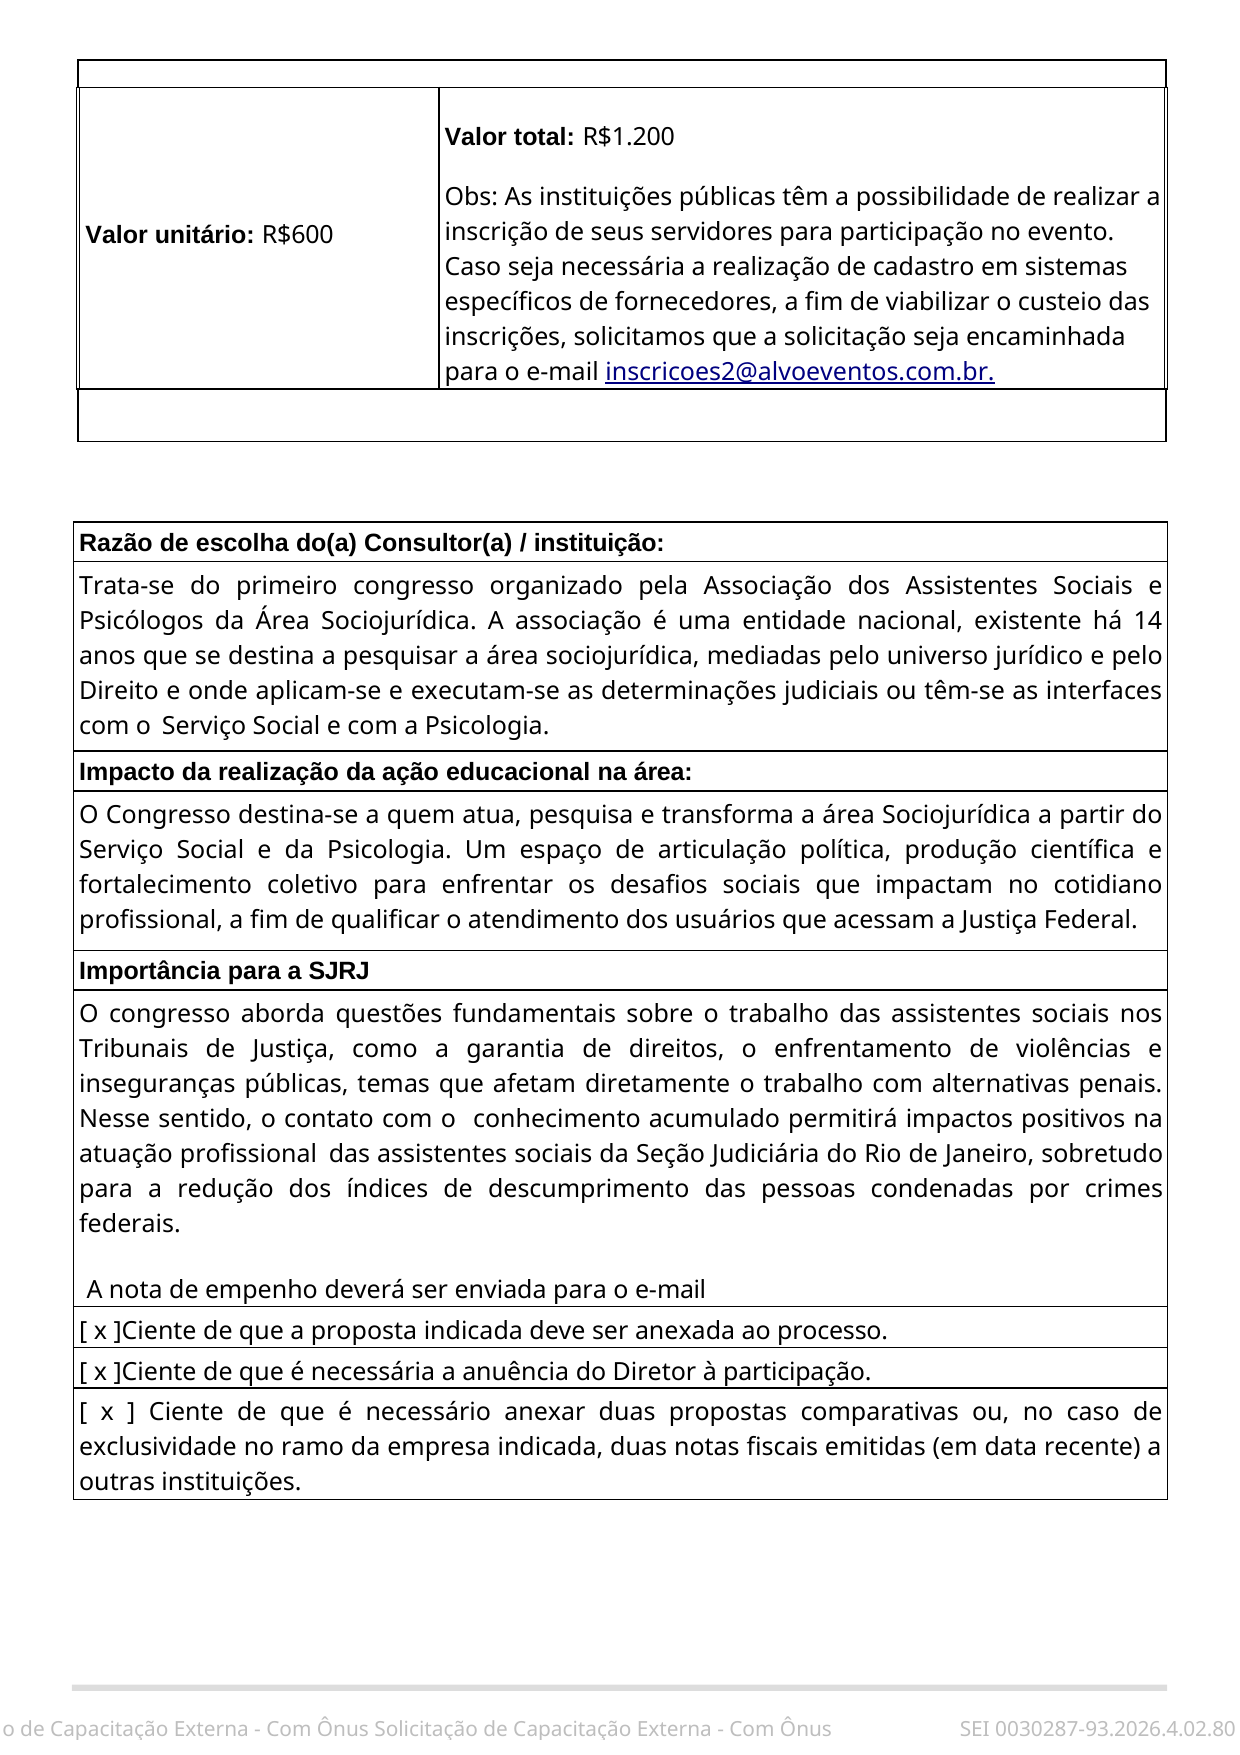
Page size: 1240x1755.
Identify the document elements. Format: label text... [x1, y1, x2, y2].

table_header [79, 61, 1165, 87]
table_cell Valor total: R$1.200 Obs: As instituições públicas têm a possibilidade de realizar a inscrição de seus servidores para participação no evento. Caso seja necessária a realização de cadastro em sistemas específicos de fornecedores, a fim de viabilizar o custeio das inscrições, solicitamos que a solicitação seja encaminhada para o e-mail inscricoes2@alvoeventos.com.br. [440, 88, 1164, 388]
table_cell O Congresso destina-se a quem atua, pesquisa e transforma a área Sociojurídica a partir do Serviço Social e da Psicologia. Um espaço de articulação política, produção científica e fortalecimento coletivo para enfrentar os desafios sociais que impactam no cotidiano profissional, a fim de qualificar o atendimento dos usuários que acessam a Justiça Federal. [74, 792, 1167, 950]
table_cell Importância para a SJRJ [74, 951, 1167, 989]
table_cell Impacto da realização da ação educacional na área: [74, 752, 1167, 790]
table_cell Trata-se do primeiro congresso organizado pela Associação dos Assistentes Sociais e Psicólogos da Área Sociojurídica. A associação é uma entidade nacional, existente há 14 anos que se destina a pesquisar a área sociojurídica, mediadas pelo universo jurídico e pelo Direito e onde aplicam-se e executam-se as determinações judiciais ou têm-se as interfaces com o Serviço Social e com a Psicologia. [74, 562, 1167, 750]
table_cell [ x ] Ciente de que é necessário anexar duas propostas comparativas ou, no caso de exclusividade no ramo da empresa indicada, duas notas fiscais emitidas (em data recente) a outras instituições. [74, 1389, 1167, 1499]
table_cell O congresso aborda questões fundamentais sobre o trabalho das assistentes sociais nos Tribunais de Justiça, como a garantia de direitos, o enfrentamento de violências e inseguranças públicas, temas que afetam diretamente o trabalho com alternativas penais. Nesse sentido, o contato com o conhecimento acumulado permitirá impactos positivos na atuação profissional das assistentes sociais da Seção Judiciária do Rio de Janeiro, sobretudo para a redução dos índices de descumprimento das pessoas condenadas por crimes federais. A nota de empenho deverá ser enviada para o e-mail [74, 991, 1167, 1306]
table_cell [ x ]Ciente de que a proposta indicada deve ser anexada ao processo. [74, 1307, 1167, 1347]
table_cell Valor unitário: R$600 [80, 88, 438, 388]
table_cell [ x ]Ciente de que é necessária a anuência do Diretor à participação. [74, 1348, 1167, 1387]
table_cell [79, 390, 1165, 441]
table_header Razão de escolha do(a) Consultor(a) / instituição: [74, 523, 1167, 561]
